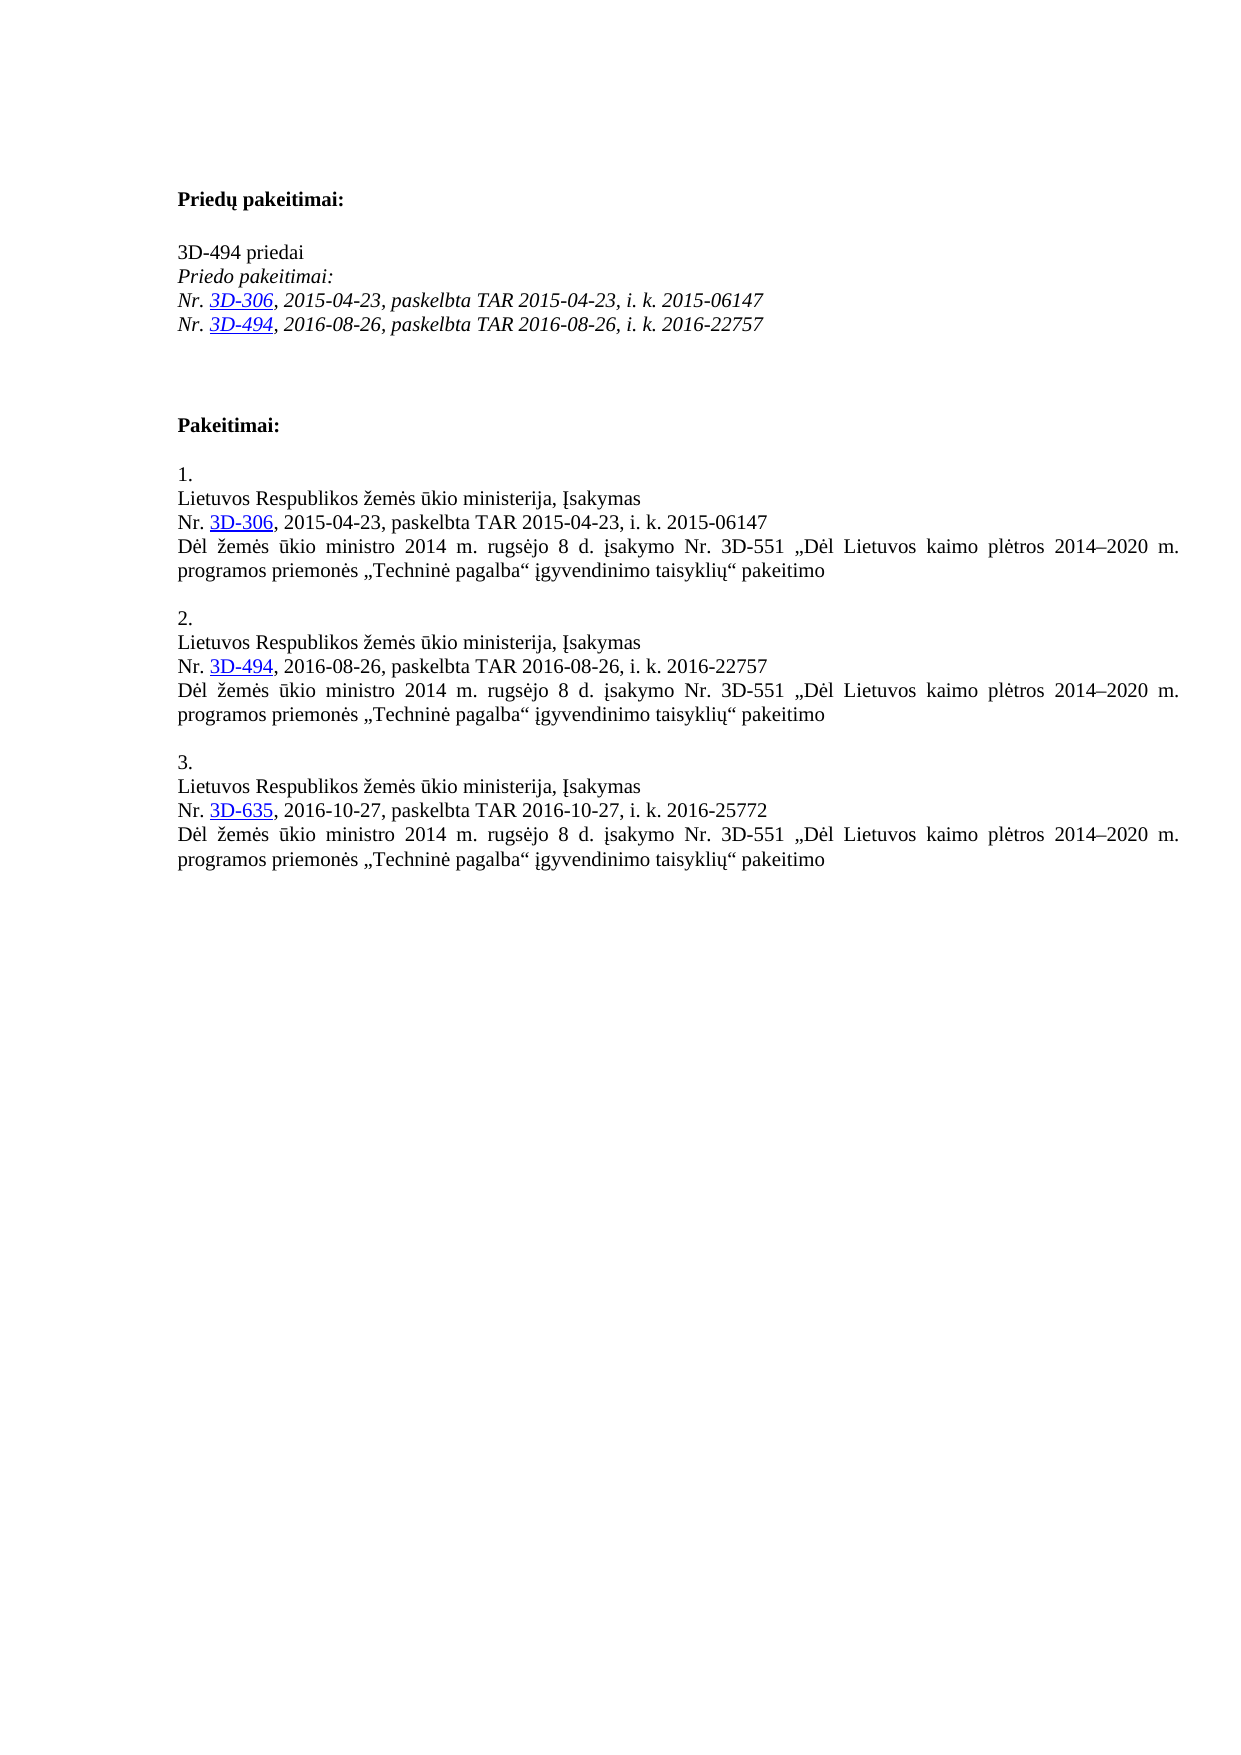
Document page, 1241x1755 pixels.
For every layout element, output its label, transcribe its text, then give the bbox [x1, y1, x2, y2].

text Nr. 3D-306, 2015-04-23, paskelbta TAR 2015-04-23, i. k. 2015-06147 [177, 509, 1181, 534]
text Nr. 3D-306, 2015-04-23, paskelbta TAR 2015-04-23, i. k. 2015-06147 [177, 288, 1181, 312]
text Lietuvos Respublikos žemės ūkio ministerija, Įsakymas [177, 630, 1181, 654]
text 3D-494 priedai [177, 240, 1181, 264]
text Nr. 3D-635, 2016-10-27, paskelbta TAR 2016-10-27, i. k. 2016-25772 [177, 798, 1181, 822]
text Pakeitimai: [177, 413, 1181, 437]
text Nr. 3D-494, 2016-08-26, paskelbta TAR 2016-08-26, i. k. 2016-22757 [177, 654, 1181, 678]
text 2. [177, 606, 1181, 630]
text Lietuvos Respublikos žemės ūkio ministerija, Įsakymas [177, 774, 1181, 798]
text Priedo pakeitimai: [177, 264, 1181, 288]
text Dėl žemės ūkio ministro 2014 m. rugsėjo 8 d. įsakymo Nr. 3D-551 „Dėl Lietuvos kaimo plėtros 2014–2020 m. programos priemonės „Techninė pagalba“ įgyvendinimo taisyklių“ pakeitimo [177, 534, 1181, 582]
text Dėl žemės ūkio ministro 2014 m. rugsėjo 8 d. įsakymo Nr. 3D-551 „Dėl Lietuvos kaimo plėtros 2014–2020 m. programos priemonės „Techninė pagalba“ įgyvendinimo taisyklių“ pakeitimo [177, 678, 1181, 726]
text 3. [177, 750, 1181, 774]
text Nr. 3D-494, 2016-08-26, paskelbta TAR 2016-08-26, i. k. 2016-22757 [177, 312, 1181, 336]
text Priedų pakeitimai: [177, 187, 1181, 211]
text 1. [177, 461, 1181, 486]
text Dėl žemės ūkio ministro 2014 m. rugsėjo 8 d. įsakymo Nr. 3D-551 „Dėl Lietuvos kaimo plėtros 2014–2020 m. programos priemonės „Techninė pagalba“ įgyvendinimo taisyklių“ pakeitimo [177, 822, 1181, 871]
text Lietuvos Respublikos žemės ūkio ministerija, Įsakymas [177, 486, 1181, 509]
